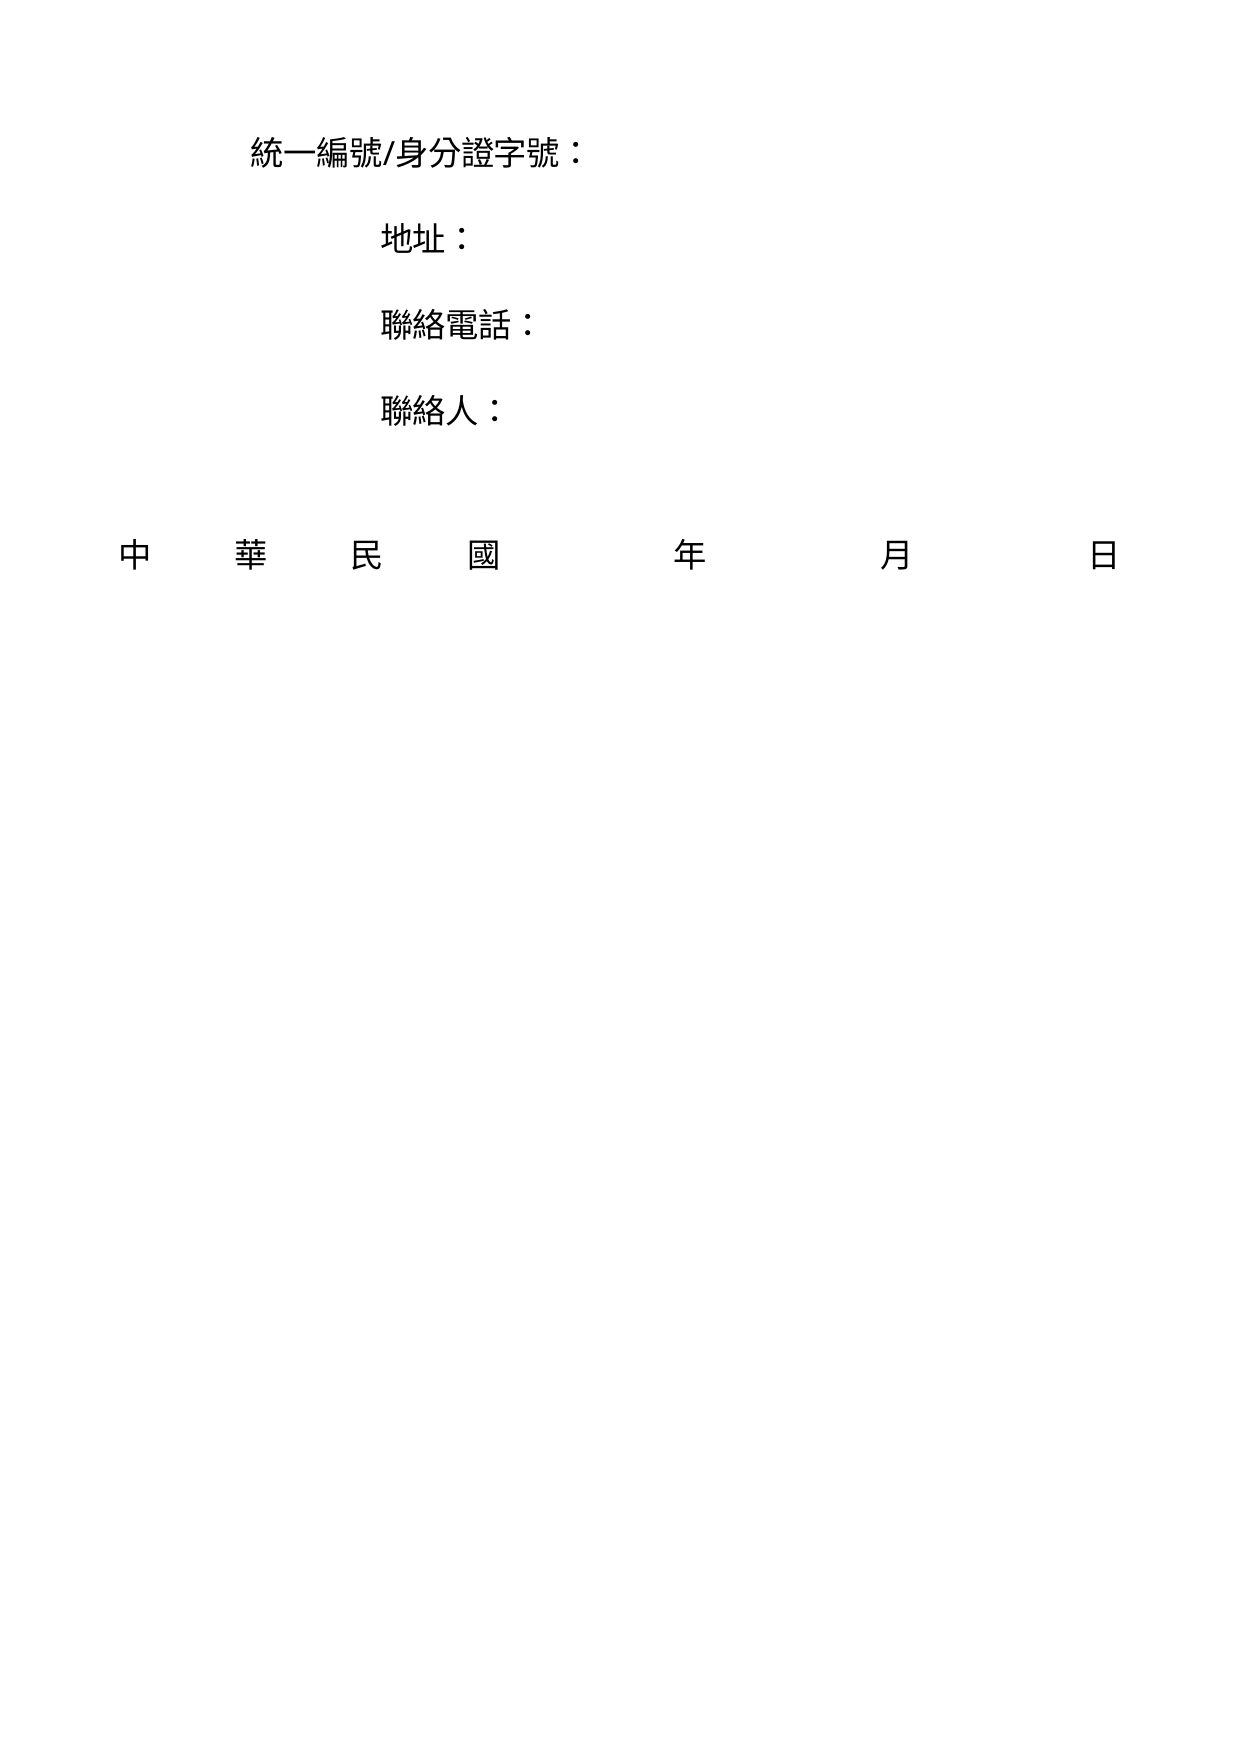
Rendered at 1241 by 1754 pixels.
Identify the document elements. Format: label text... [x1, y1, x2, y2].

text 地址： [118, 213, 1122, 261]
text 聯絡人： [118, 384, 1122, 433]
text 聯絡電話： [118, 299, 1122, 347]
text 中 華 民 國 年 月 日 [118, 516, 1122, 591]
text 統一編號/身分證字號： [118, 127, 1122, 175]
